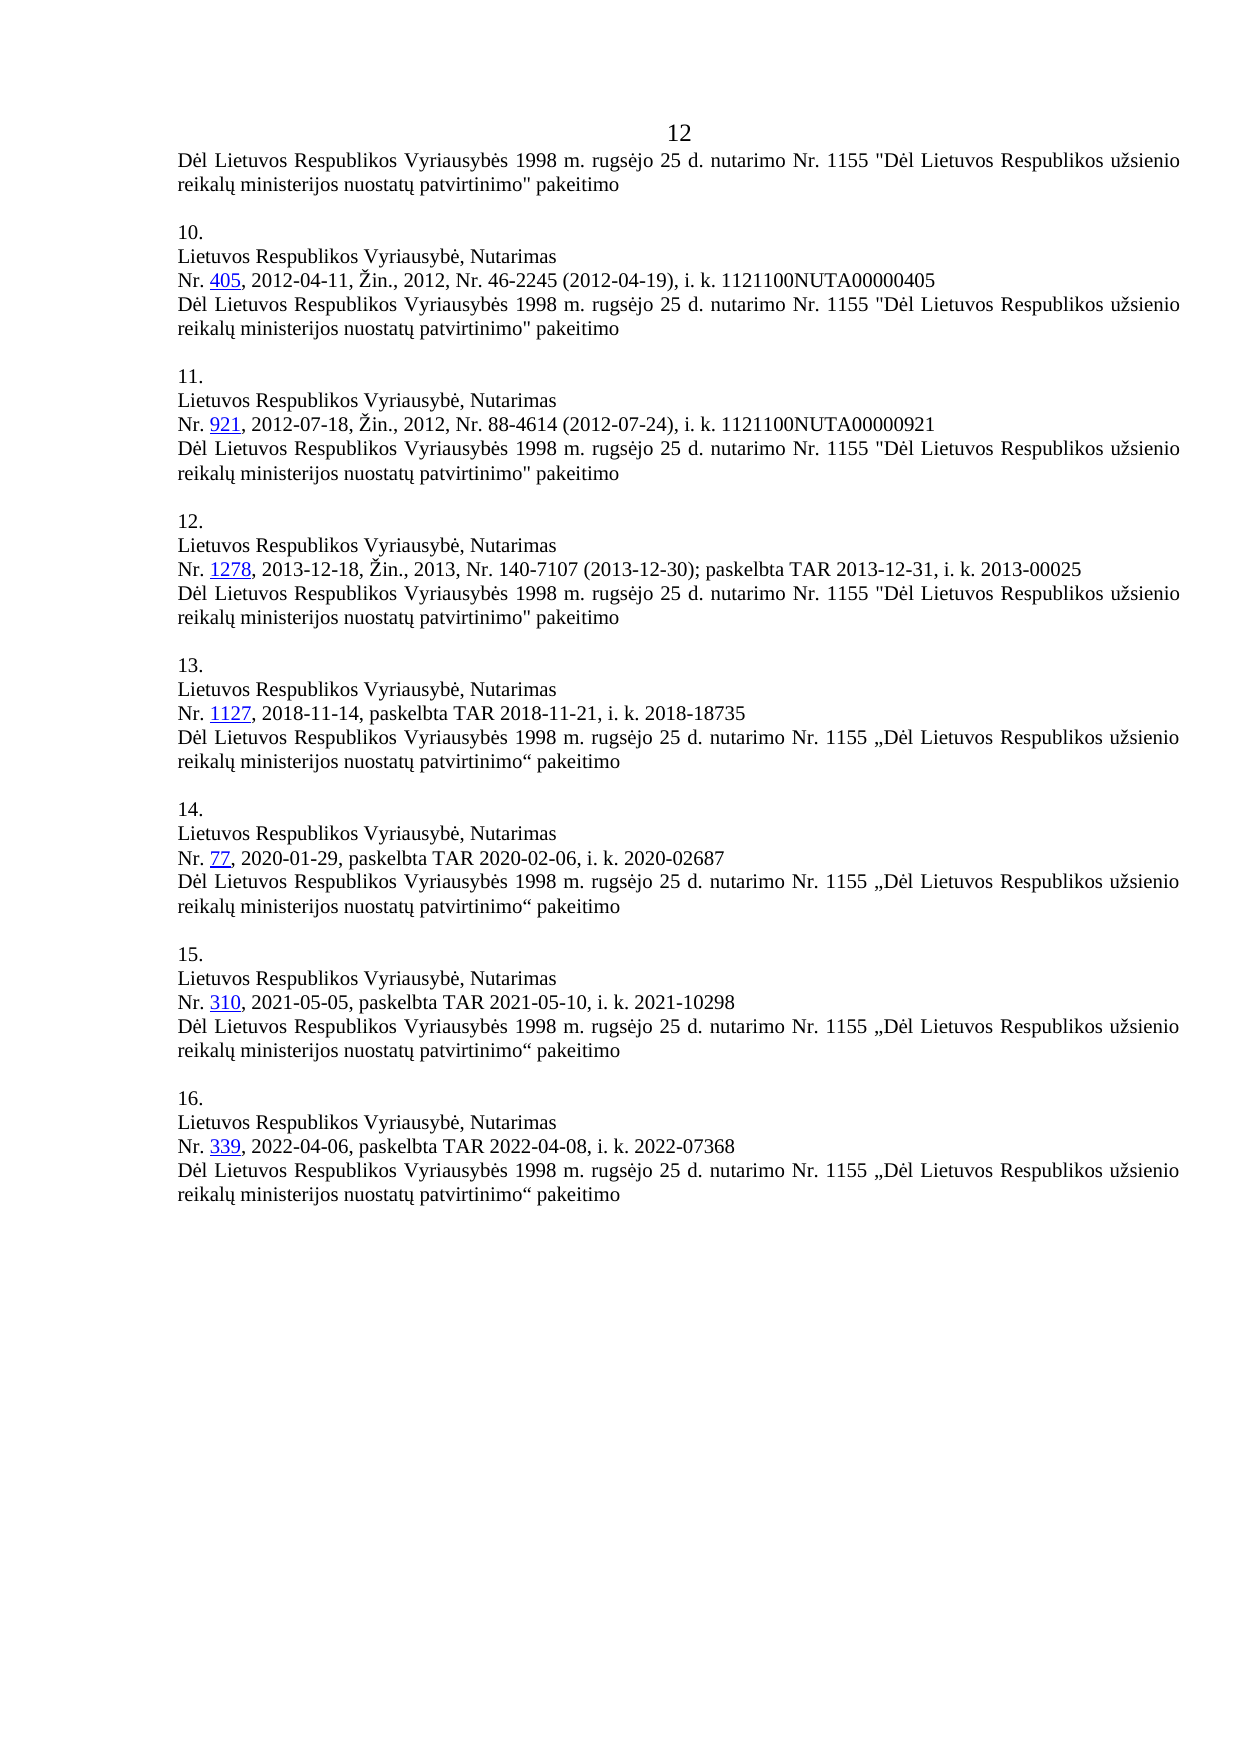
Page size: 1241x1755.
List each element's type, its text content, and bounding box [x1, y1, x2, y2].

text Dėl Lietuvos Respublikos Vyriausybės 1998 m. rugsėjo 25 d. nutarimo Nr. 1155 "Dėl Lietuvos Respublikos užsienio reikalų ministerijos nuostatų patvirtinimo" pakeitimo [177, 292, 1181, 340]
text 10. [177, 220, 1181, 244]
text Nr. 921, 2012-07-18, Žin., 2012, Nr. 88-4614 (2012-07-24), i. k. 1121100NUTA00000921 [177, 412, 1181, 436]
text Nr. 1278, 2013-12-18, Žin., 2013, Nr. 140-7107 (2013-12-30); paskelbta TAR 2013-12-31, i. k. 2013-00025 [177, 557, 1181, 581]
text 11. [177, 364, 1181, 388]
text Nr. 77, 2020-01-29, paskelbta TAR 2020-02-06, i. k. 2020-02687 [177, 845, 1181, 869]
text 14. [177, 797, 1181, 821]
text 15. [177, 942, 1181, 966]
text Nr. 405, 2012-04-11, Žin., 2012, Nr. 46-2245 (2012-04-19), i. k. 1121100NUTA00000405 [177, 268, 1181, 292]
text 16. [177, 1086, 1181, 1110]
text Lietuvos Respublikos Vyriausybė, Nutarimas [177, 388, 1181, 412]
text Nr. 339, 2022-04-06, paskelbta TAR 2022-04-08, i. k. 2022-07368 [177, 1134, 1181, 1158]
text Lietuvos Respublikos Vyriausybė, Nutarimas [177, 821, 1181, 845]
text Dėl Lietuvos Respublikos Vyriausybės 1998 m. rugsėjo 25 d. nutarimo Nr. 1155 "Dėl Lietuvos Respublikos užsienio reikalų ministerijos nuostatų patvirtinimo" pakeitimo [177, 148, 1181, 196]
text Dėl Lietuvos Respublikos Vyriausybės 1998 m. rugsėjo 25 d. nutarimo Nr. 1155 „Dėl Lietuvos Respublikos užsienio reikalų ministerijos nuostatų patvirtinimo“ pakeitimo [177, 725, 1181, 773]
text Dėl Lietuvos Respublikos Vyriausybės 1998 m. rugsėjo 25 d. nutarimo Nr. 1155 „Dėl Lietuvos Respublikos užsienio reikalų ministerijos nuostatų patvirtinimo“ pakeitimo [177, 1014, 1181, 1062]
text Nr. 1127, 2018-11-14, paskelbta TAR 2018-11-21, i. k. 2018-18735 [177, 701, 1181, 725]
text 12. [177, 508, 1181, 533]
text Nr. 310, 2021-05-05, paskelbta TAR 2021-05-10, i. k. 2021-10298 [177, 990, 1181, 1014]
text Lietuvos Respublikos Vyriausybė, Nutarimas [177, 966, 1181, 990]
text Dėl Lietuvos Respublikos Vyriausybės 1998 m. rugsėjo 25 d. nutarimo Nr. 1155 "Dėl Lietuvos Respublikos užsienio reikalų ministerijos nuostatų patvirtinimo" pakeitimo [177, 436, 1181, 484]
text Dėl Lietuvos Respublikos Vyriausybės 1998 m. rugsėjo 25 d. nutarimo Nr. 1155 "Dėl Lietuvos Respublikos užsienio reikalų ministerijos nuostatų patvirtinimo" pakeitimo [177, 581, 1181, 629]
text Lietuvos Respublikos Vyriausybė, Nutarimas [177, 677, 1181, 701]
text Lietuvos Respublikos Vyriausybė, Nutarimas [177, 1110, 1181, 1134]
text Dėl Lietuvos Respublikos Vyriausybės 1998 m. rugsėjo 25 d. nutarimo Nr. 1155 „Dėl Lietuvos Respublikos užsienio reikalų ministerijos nuostatų patvirtinimo“ pakeitimo [177, 869, 1181, 918]
text Dėl Lietuvos Respublikos Vyriausybės 1998 m. rugsėjo 25 d. nutarimo Nr. 1155 „Dėl Lietuvos Respublikos užsienio reikalų ministerijos nuostatų patvirtinimo“ pakeitimo [177, 1158, 1181, 1206]
text Lietuvos Respublikos Vyriausybė, Nutarimas [177, 533, 1181, 557]
text Lietuvos Respublikos Vyriausybė, Nutarimas [177, 244, 1181, 268]
text 13. [177, 653, 1181, 677]
